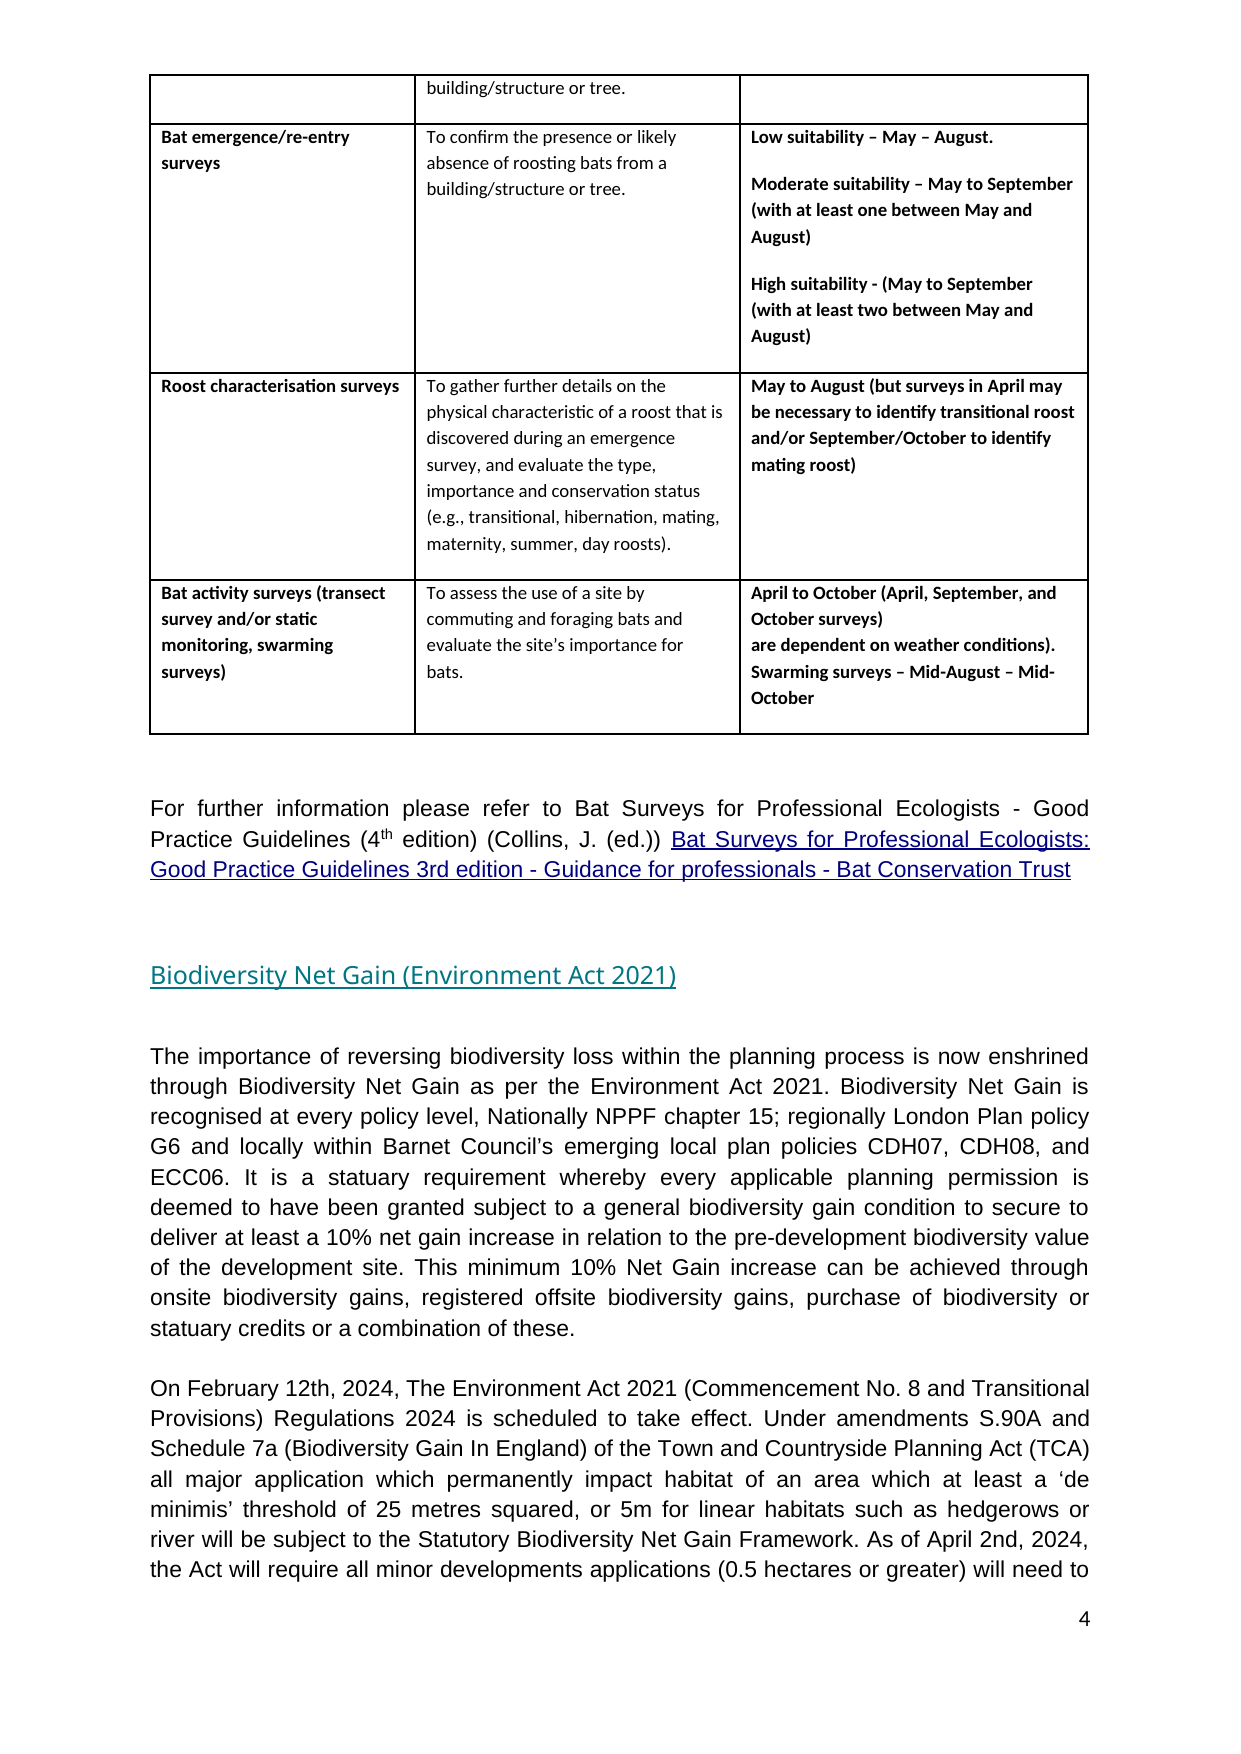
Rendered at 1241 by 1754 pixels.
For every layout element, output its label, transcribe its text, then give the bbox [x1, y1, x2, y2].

text On February 12th, 2024, The Environment Act 2021 (Commencement No. 8 and Transitional Provisions) Regulations 2024 is scheduled to take effect. Under amendments S.90A and Schedule 7a (Biodiversity Gain In England) of the Town and Countryside Planning Act (TCA) all major application which permanently impact habitat of an area which at least a ‘de minimis’ threshold of 25 metres squared, or 5m for linear habitats such as hedgerows or river will be subject to the Statutory Biodiversity Net Gain Framework. As of April 2nd, 2024, the Act will require all minor developments applications (0.5 hectares or greater) will need to [150, 1375, 1090, 1583]
table_cell To assess the use of a site by commuting and foraging bats and evaluate the site’s importance for bats. [416, 581, 739, 733]
table_cell Roost characterisation surveys [151, 374, 414, 579]
table_cell Bat activity surveys (transect survey and/or static monitoring, swarming surveys) [151, 581, 414, 733]
table_cell [151, 76, 414, 123]
table_cell To confirm the presence or likely absence of roosting bats from a building/structure or tree. [416, 125, 739, 372]
table_cell Low suitability – May – August. Moderate suitability – May to September (with at least one between May and August) High suitability - (May to September (with at least two between May and August) [741, 125, 1087, 372]
table_cell To gather further details on the physical characteristic of a roost that is discovered during an emergence survey, and evaluate the type, importance and conservation status (e.g., transitional, hibernation, mating, maternity, summer, day roosts). [416, 374, 739, 579]
table_cell Bat emergence/re-entry surveys [151, 125, 414, 372]
table_cell April to October (April, September, and October surveys) are dependent on weather conditions). Swarming surveys – Mid-August – Mid-October [741, 581, 1087, 733]
table_cell building/structure or tree. [416, 76, 739, 123]
table_cell May to August (but surveys in April may be necessary to identify transitional roost and/or September/October to identify mating roost) [741, 374, 1087, 579]
subtitle Biodiversity Net Gain (Environment Act 2021) [150, 958, 1090, 992]
table_cell [741, 76, 1087, 123]
text The importance of reversing biodiversity loss within the planning process is now enshrined through Biodiversity Net Gain as per the Environment Act 2021. Biodiversity Net Gain is recognised at every policy level, Nationally NPPF chapter 15; regionally London Plan policy G6 and locally within Barnet Council’s emerging local plan policies CDH07, CDH08, and ECC06. It is a statuary requirement whereby every applicable planning permission is deemed to have been granted subject to a general biodiversity gain condition to secure to deliver at least a 10% net gain increase in relation to the pre-development biodiversity value of the development site. This minimum 10% Net Gain increase can be achieved through onsite biodiversity gains, registered offsite biodiversity gains, purchase of biodiversity or statuary credits or a combination of these. [150, 1043, 1090, 1341]
text For further information please refer to Bat Surveys for Professional Ecologists - Good Practice Guidelines (4th edition) (Collins, J. (ed.)) Bat Surveys for Professional Ecologists: Good Practice Guidelines 3rd edition - Guidance for professionals - Bat Conservation Trust [150, 795, 1090, 882]
